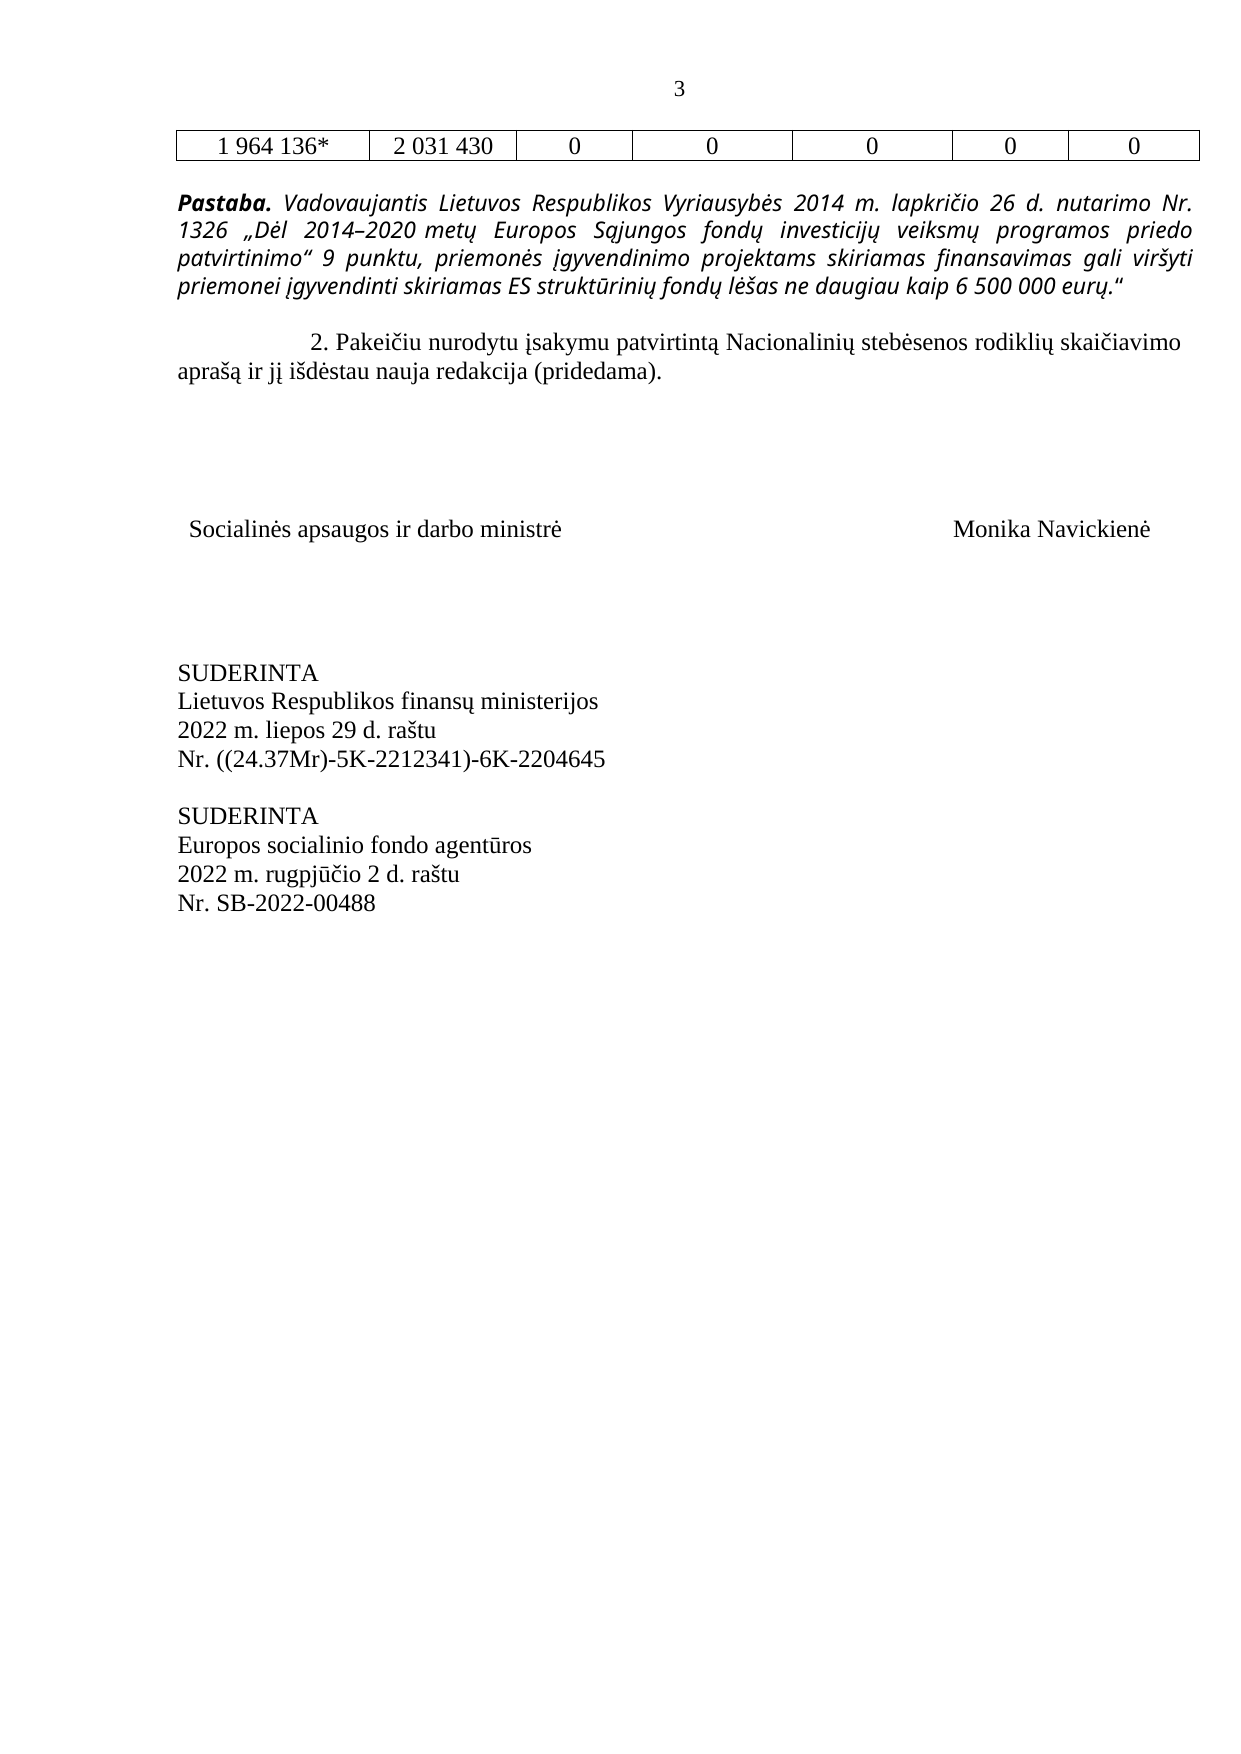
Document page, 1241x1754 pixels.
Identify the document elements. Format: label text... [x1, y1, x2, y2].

text Nr. ((24.37Mr)-5K-2212341)-6K-2204645 [177, 744, 1181, 773]
table_cell 0 [633, 131, 792, 159]
text 2. Pakeičiu nurodytu įsakymu patvirtintą Nacionalinių stebėsenos rodiklių skaičiavimo aprašą ir jį išdėstau nauja redakcija (pridedama). [177, 327, 1181, 384]
text Socialinės apsaugos ir darbo ministrė Monika Navickienė [188, 514, 1181, 543]
text SUDERINTA [177, 801, 1181, 830]
table_cell 0 [953, 131, 1068, 159]
table_cell 1 964 136* [177, 131, 369, 159]
text Europos socialinio fondo agentūros [177, 830, 1181, 859]
text 2022 m. liepos 29 d. raštu [177, 715, 1181, 744]
text Pastaba. Vadovaujantis Lietuvos Respublikos Vyriausybės 2014 m. lapkričio 26 d. nutarimo Nr. 1326 „Dėl 2014–2020 metų Europos Sąjungos fondų investicijų veiksmų programos priedo patvirtinimo“ 9 punktu, priemonės įgyvendinimo projektams skiriamas finansavimas gali viršyti priemonei įgyvendinti skiriamas ES struktūrinių fondų lėšas ne daugiau kaip 6 500 000 eurų.“ [177, 189, 1196, 301]
text Nr. SB-2022-00488 [177, 888, 1181, 916]
table_cell 0 [1069, 131, 1199, 159]
text Lietuvos Respublikos finansų ministerijos [177, 686, 1181, 715]
text SUDERINTA [177, 658, 1181, 686]
table_cell 0 [517, 131, 632, 159]
text 2022 m. rugpjūčio 2 d. raštu [177, 859, 1181, 888]
table_cell 2 031 430 [370, 131, 516, 159]
table_cell 0 [793, 131, 952, 159]
